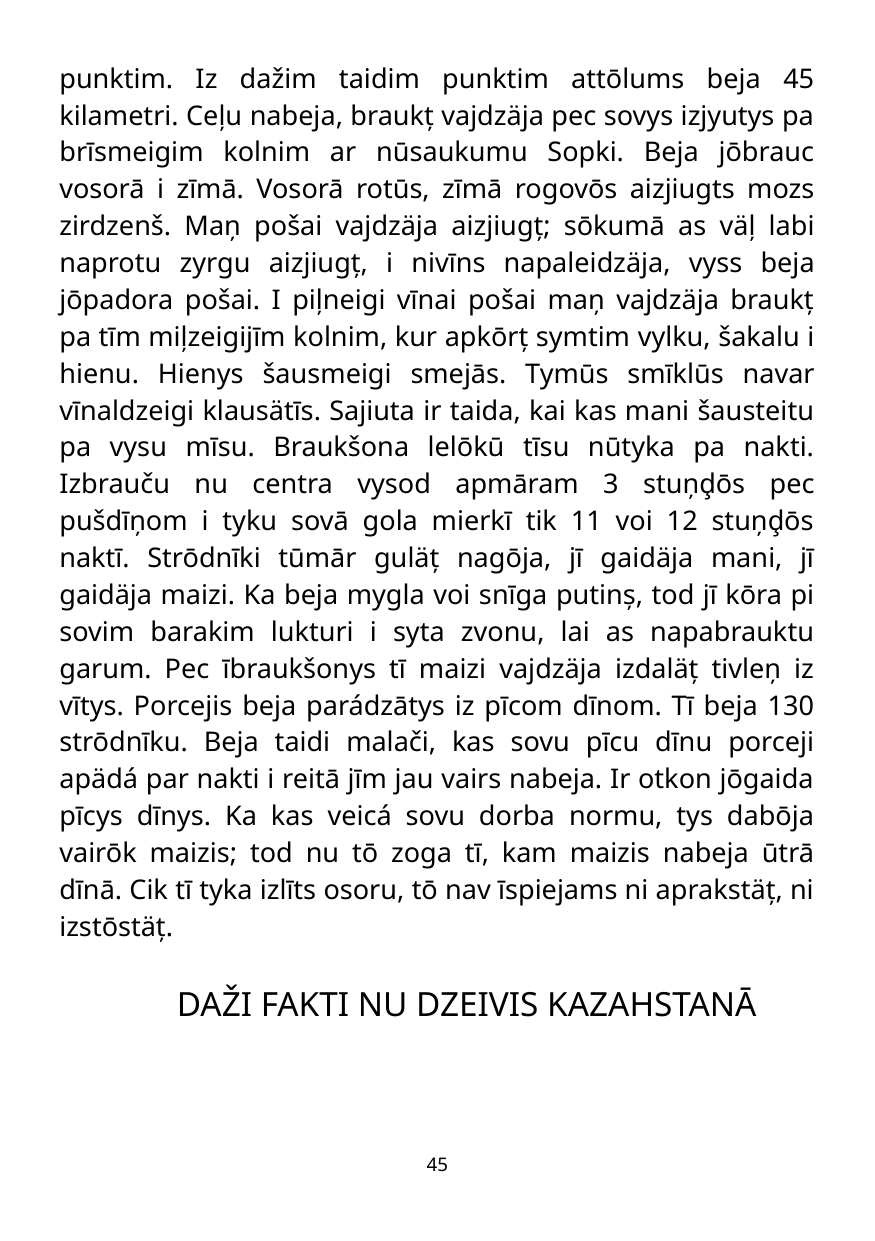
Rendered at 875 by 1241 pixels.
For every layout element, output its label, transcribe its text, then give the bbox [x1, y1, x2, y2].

text punktim. Iz dažim taidim punktim attōlums beja 45 kilametri. Ceļu nabeja, braukț vajdzäja pec sovys izjyutys pa brīsmeigim kolnim ar nūsaukumu Sopki. Beja jōbrauc vosorā i zīmā. Vosorā rotūs, zīmā rogovōs aizjiugts mozs zirdzenš. Maņ pošai vajdzäja aizjiugț; sōkumā as väļ labi naprotu zyrgu aizjiugț, i nivīns napaleidzäja, vyss beja jōpadora pošai. I piļneigi vīnai pošai maņ vajdzäja braukț pa tīm miļzeigijīm kolnim, kur apkōrț symtim vylku, šakalu i hienu. Hienys šausmeigi smejās. Tymūs smīklūs navar vīnaldzeigi klausätīs. Sajiuta ir taida, kai kas mani šausteitu pa vysu mīsu. Braukšona lelōkū tīsu nūtyka pa nakti. Izbrauču nu centra vysod apmāram 3 stuņḑōs pec pušdīņom i tyku sovā gola mierkī tik 11 voi 12 stuņḑōs naktī. Strōdnīki tūmār guläț nagōja, jī gaidäja mani, jī gaidäja maizi. Ka beja mygla voi snīga putinș, tod jī kōra pi sovim barakim lukturi i syta zvonu, lai as napabrauktu garum. Pec ībraukšonys tī maizi vajdzäja izdaläț tivleņ iz vītys. Porcejis beja parádzātys iz pīcom dīnom. Tī beja 130 strōdnīku. Beja taidi malači, kas sovu pīcu dīnu porceji apädá par nakti i reitā jīm jau vairs nabeja. Ir otkon jōgaida pīcys dīnys. Ka kas veicá sovu dorba normu, tys dabōja vairōk maizis; tod nu tō zoga tī, kam maizis nabeja ūtrā dīnā. Cik tī tyka izlīts osoru, tō nav īspiejams ni aprakstäț, ni izstōstäț. [59, 59, 815, 944]
text DAŽI FAKTI NU DZEIVIS KAZAHSTANĀ [59, 981, 815, 1026]
